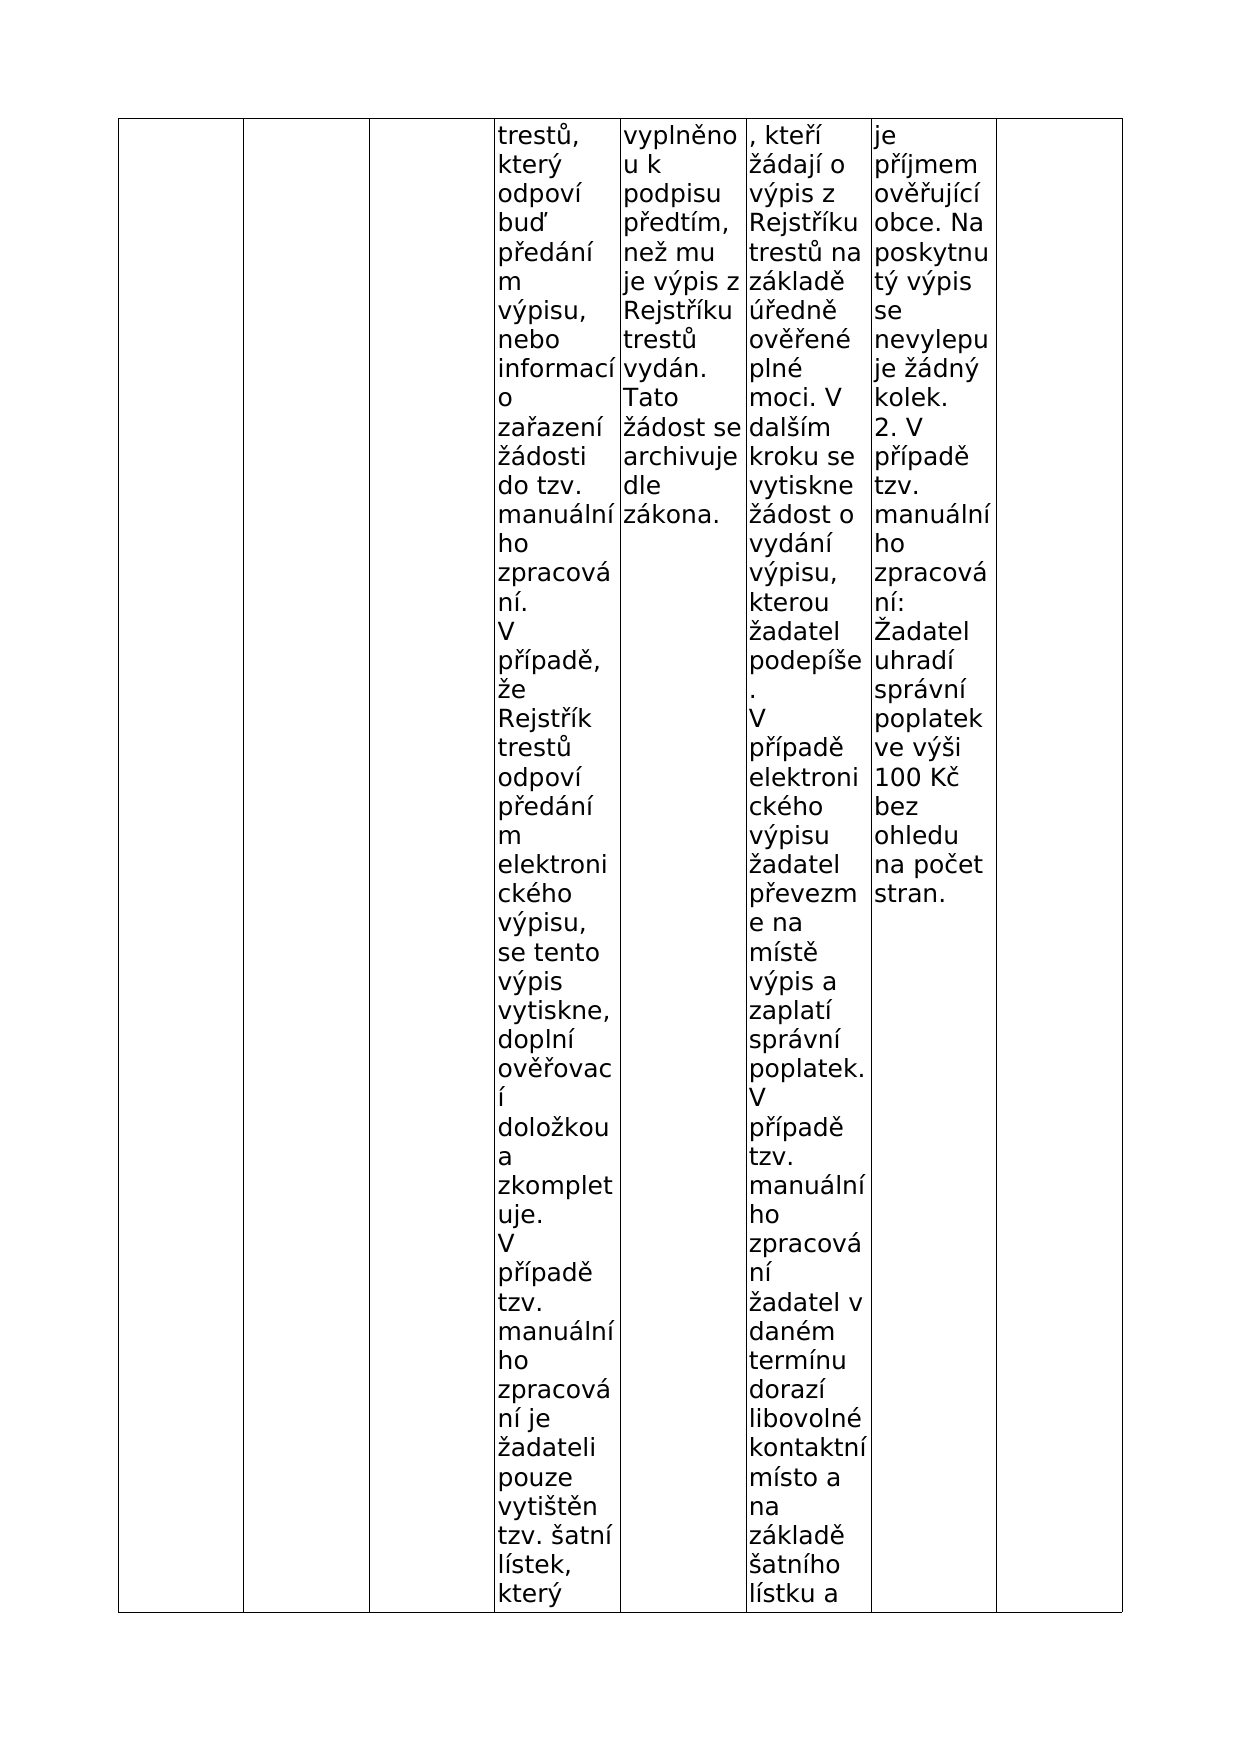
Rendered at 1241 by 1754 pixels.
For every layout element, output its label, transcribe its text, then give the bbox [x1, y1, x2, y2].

table_cell [119, 119, 243, 1612]
table_cell je příjmem ověřující obce. Na poskytnutý výpis se nevylepuje žádný kolek. 2. V případě tzv. manuálního zpracování: Žadatel uhradí správní poplatek ve výši 100 Kč bez ohledu na počet stran. [872, 119, 996, 1612]
table_cell [997, 119, 1122, 1612]
table_cell [244, 119, 369, 1612]
table_cell trestů, který odpoví buď předáním výpisu, nebo informací o zařazení žádosti do tzv. manuálního zpracování. V případě, že Rejstřík trestů odpoví předáním elektronického výpisu, se tento výpis vytiskne, doplní ověřovací doložkou a zkompletuje. V případě tzv. manuálního zpracování je žadateli pouze vytištěn tzv. šatní lístek, který [495, 119, 620, 1612]
table_cell [370, 119, 494, 1612]
table_cell vyplněnou k podpisu předtím, než mu je výpis z Rejstříku trestů vydán. Tato žádost se archivuje dle zákona. [621, 119, 746, 1612]
table_cell , kteří žádají o výpis z Rejstříku trestů na základě úředně ověřené plné moci. V dalším kroku se vytiskne žádost o vydání výpisu, kterou žadatel podepíše. V případě elektronického výpisu žadatel převezme na místě výpis a zaplatí správní poplatek. V případě tzv. manuálního zpracování žadatel v daném termínu dorazí libovolné kontaktní místo a na základě šatního lístku a [747, 119, 871, 1612]
